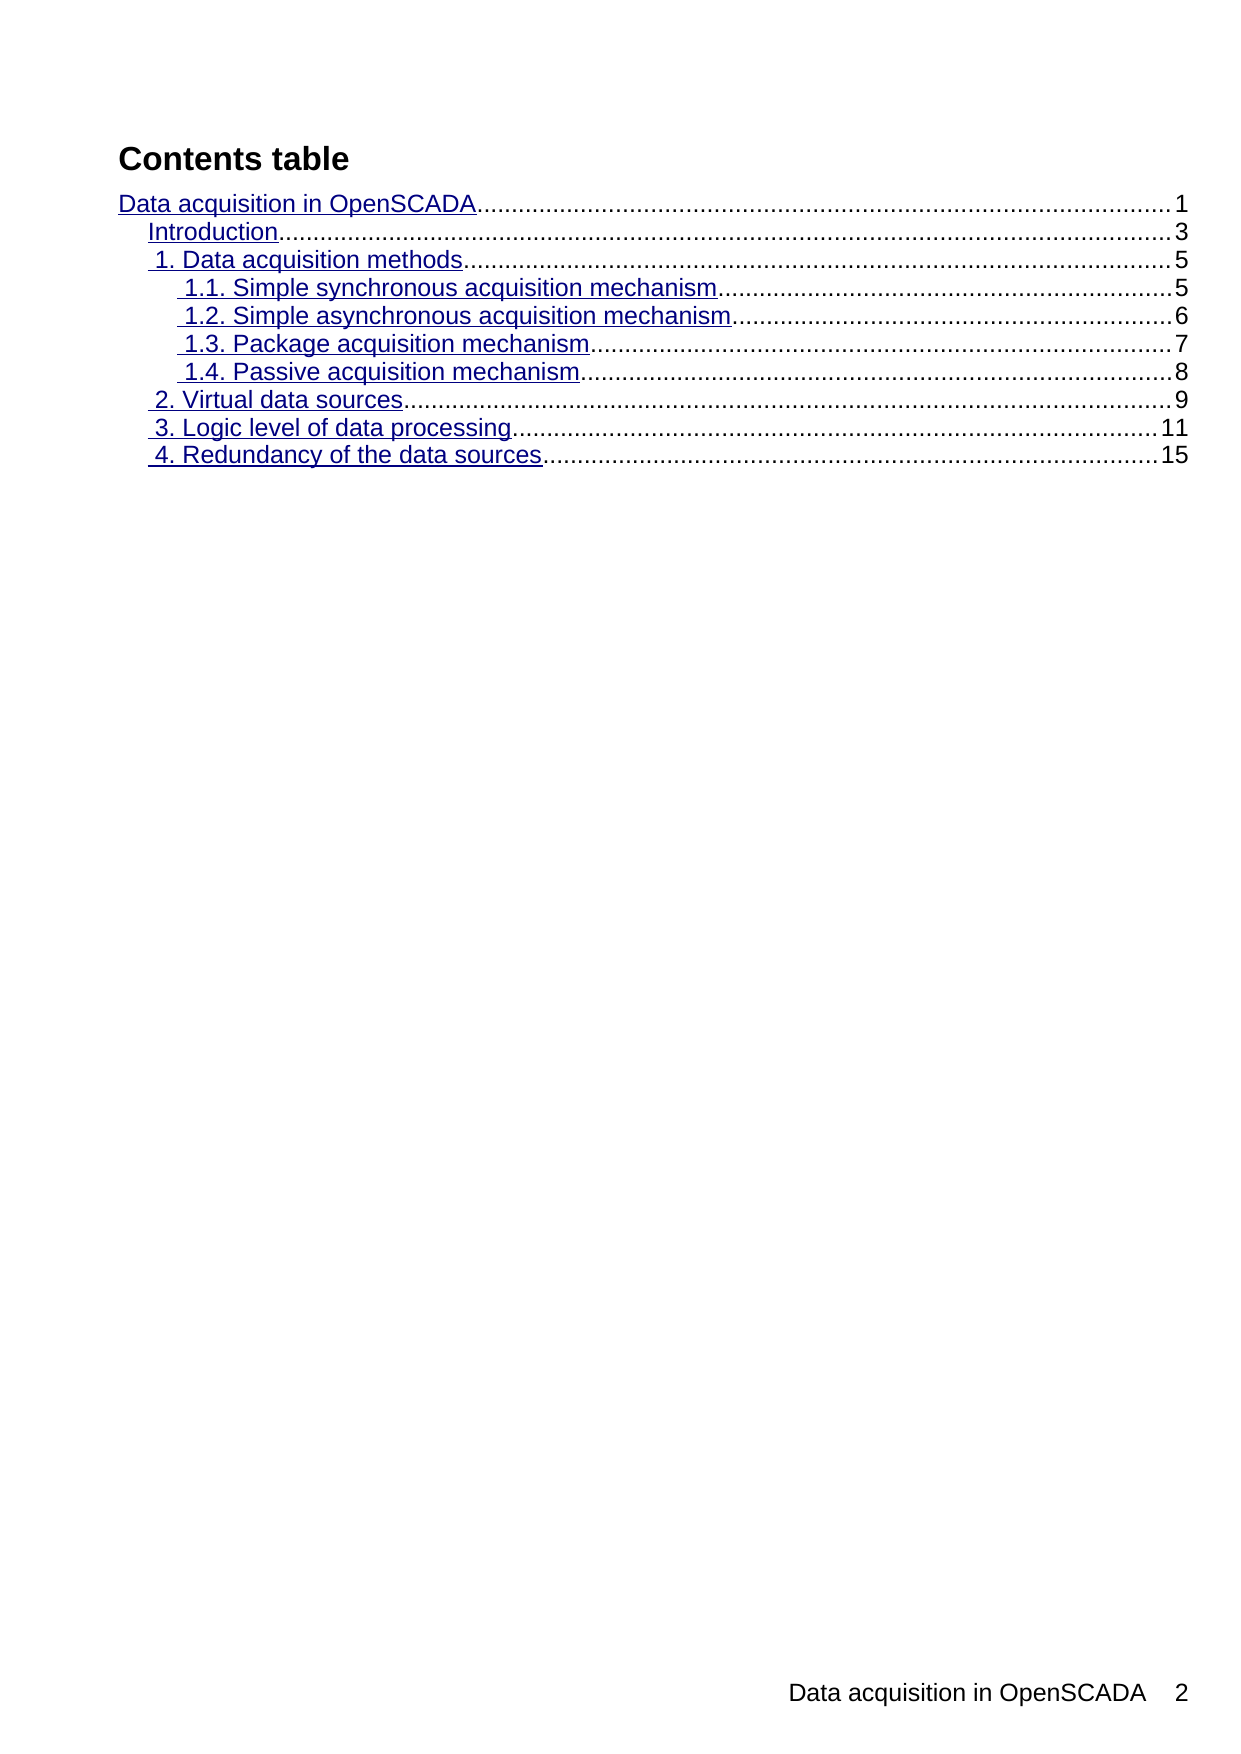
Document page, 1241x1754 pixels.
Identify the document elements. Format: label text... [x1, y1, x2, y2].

text 4. Redundancy of the data sources 15 [148, 441, 1188, 469]
text Data acquisition in OpenSCADA 1 [118, 190, 1188, 218]
text 3. Logic level of data processing 11 [148, 413, 1188, 441]
text 1.3. Package acquisition mechanism 7 [177, 329, 1188, 357]
subtitle Contents table [118, 140, 1188, 177]
text 1.2. Simple asynchronous acquisition mechanism 6 [177, 302, 1188, 329]
text 2. Virtual data sources 9 [148, 385, 1188, 413]
text 1.1. Simple synchronous acquisition mechanism 5 [177, 274, 1188, 302]
text Introduction 3 [148, 218, 1188, 246]
text 1.4. Passive acquisition mechanism 8 [177, 357, 1188, 385]
text 1. Data acquisition methods 5 [148, 246, 1188, 274]
